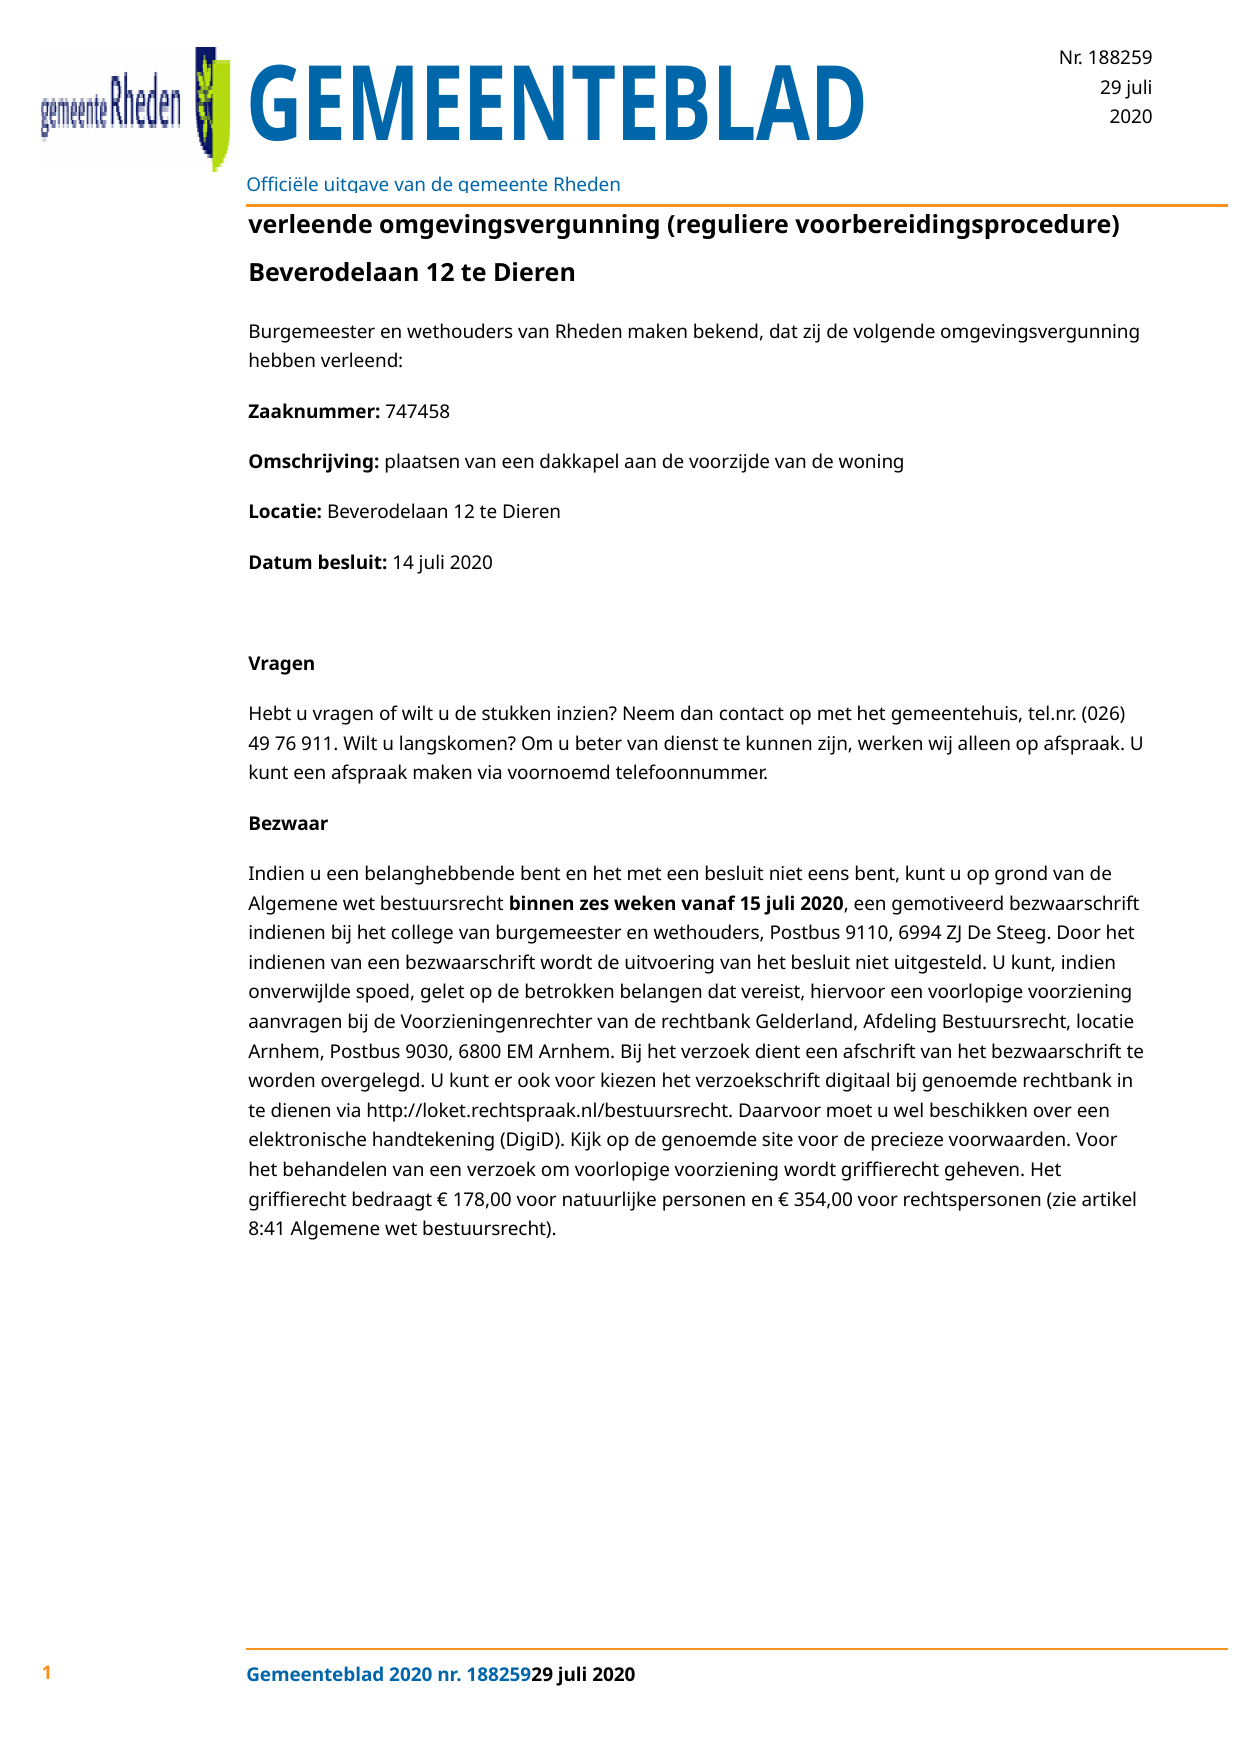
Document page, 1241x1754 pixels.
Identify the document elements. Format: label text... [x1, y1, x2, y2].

text verleende omgevingsvergunning (reguliere voorbereidingsprocedure) Beverodelaan 12 te Dieren [248, 207, 1152, 288]
text Vragen [248, 650, 1152, 676]
text Burgemeester en wethouders van Rheden maken bekend, dat zij de volgende omgevingsvergunning hebben verleend: [248, 318, 1152, 373]
text Omschrijving: plaatsen van een dakkapel aan de voorzijde van de woning [248, 448, 1152, 474]
text Indien u een belanghebbende bent en het met een besluit niet eens bent, kunt u op grond van de Algemene wet bestuursrecht binnen zes weken vanaf 15 juli 2020, een gemotiveerd bezwaarschrift indienen bij het college van burgemeester en wethouders, Postbus 9110, 6994 ZJ De Steeg. Door het indienen van een bezwaarschrift wordt de uitvoering van het besluit niet uitgesteld. U kunt, indien onverwijlde spoed, gelet op de betrokken belangen dat vereist, hiervoor een voorlopige voorziening aanvragen bij de Voorzieningenrechter van de rechtbank Gelderland, Afdeling Bestuursrecht, locatie Arnhem, Postbus 9030, 6800 EM Arnhem. Bij het verzoek dient een afschrift van het bezwaarschrift te worden overgelegd. U kunt er ook voor kiezen het verzoekschrift digitaal bij genoemde rechtbank in te dienen via http://loket.rechtspraak.nl/bestuursrecht. Daarvoor moet u wel beschikken over een elektronische handtekening (DigiD). Kijk op de genoemde site voor de precieze voorwaarden. Voor het behandelen van een verzoek om voorlopige voorziening wordt griffierecht geheven. Het griffierecht bedraagt € 178,00 voor natuurlijke personen en € 354,00 voor rechtspersonen (zie artikel 8:41 Algemene wet bestuursrecht). [248, 860, 1152, 1241]
picture [41, 47, 231, 172]
text Bezwaar [248, 810, 1152, 836]
text Locatie: Beverodelaan 12 te Dieren [248, 499, 1152, 524]
text Datum besluit: 14 juli 2020 [248, 549, 1152, 575]
text Zaaknummer: 747458 [248, 398, 1152, 424]
text Hebt u vragen of wilt u de stukken inzien? Neem dan contact op met het gemeentehuis, tel.nr. (026) 49 76 911. Wilt u langskomen? Om u beter van dienst te kunnen zijn, werken wij alleen op afspraak. U kunt een afspraak maken via voornoemd telefoonnummer. [248, 700, 1152, 785]
